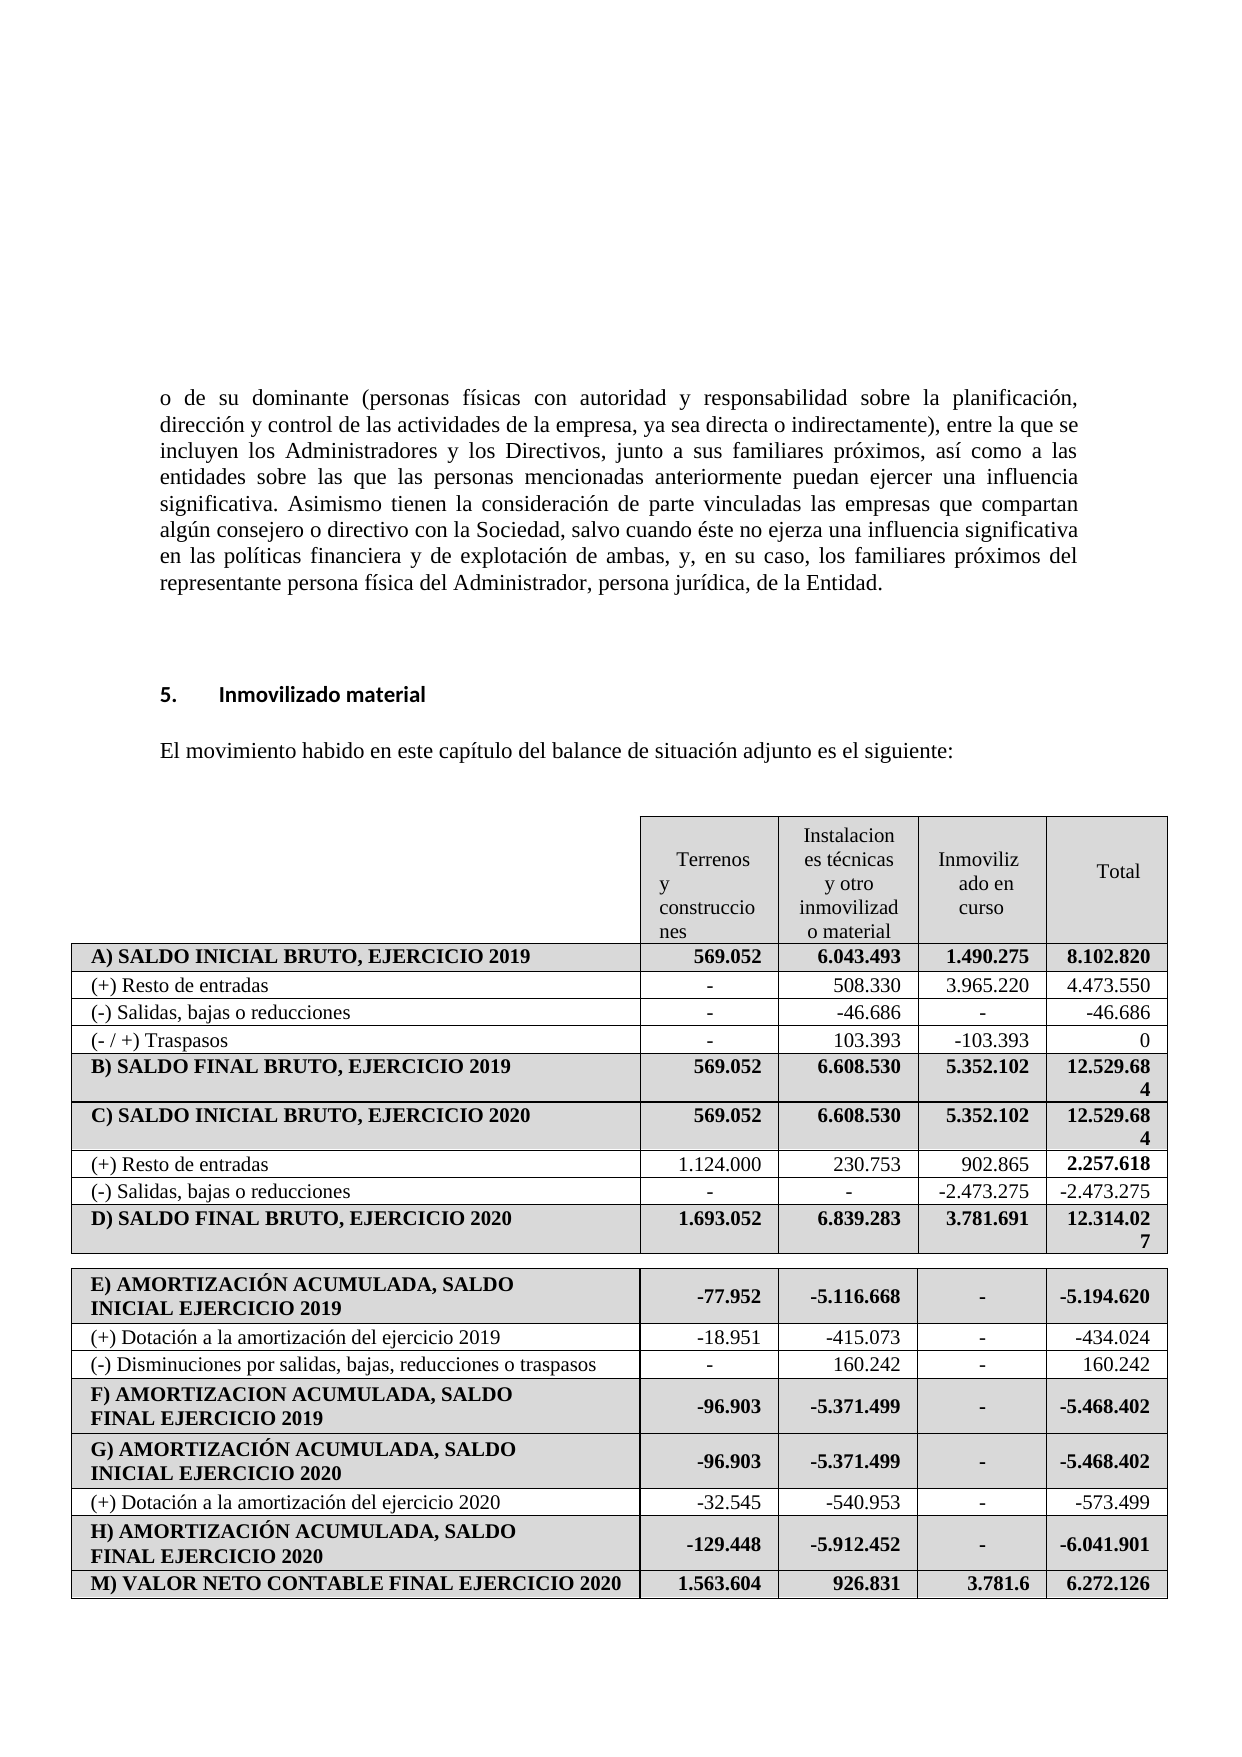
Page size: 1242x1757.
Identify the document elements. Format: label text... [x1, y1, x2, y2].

table_cell (+) Dotación a la amortización del ejercicio 2020 [72, 1489, 639, 1515]
table_cell (- / +) Traspasos [72, 1026, 640, 1053]
table_cell 902.865 [919, 1151, 1046, 1177]
table_cell 2.257.618 [1047, 1151, 1167, 1177]
table_cell -46.686 [779, 999, 918, 1025]
table_cell 6.272.126 [1047, 1571, 1167, 1597]
table_cell - [918, 1351, 1046, 1378]
table_cell -5.912.452 [779, 1516, 917, 1570]
table_cell 6.608.530 [779, 1054, 918, 1101]
table_cell 6.043.493 [779, 944, 918, 971]
table_cell - [919, 999, 1046, 1025]
table_cell -540.953 [779, 1489, 917, 1515]
table_cell (-) Disminuciones por salidas, bajas, reducciones o traspasos [72, 1351, 639, 1378]
table_cell 569.052 [641, 1103, 778, 1149]
table_cell 160.242 [779, 1351, 917, 1378]
table_cell -6.041.901 [1047, 1516, 1167, 1570]
table_cell 1.563.604 [641, 1571, 778, 1597]
table_header Terrenos y construcciones [641, 817, 778, 943]
table_cell - [641, 1026, 778, 1053]
table_header -77.952 [641, 1269, 778, 1323]
table_cell (+) Resto de entradas [72, 972, 640, 998]
table_cell -2.473.275 [1047, 1178, 1167, 1204]
table_cell -96.903 [641, 1379, 778, 1433]
table_cell 230.753 [779, 1151, 918, 1177]
table_cell D) SALDO FINAL BRUTO, EJERCICIO 2020 [72, 1205, 640, 1253]
table_cell 926.831 [779, 1571, 917, 1597]
table_cell -103.393 [919, 1026, 1046, 1053]
table_cell 3.781.691 [919, 1205, 1046, 1253]
table_cell -5.371.499 [779, 1379, 917, 1433]
table_cell 6.839.283 [779, 1205, 918, 1253]
table_header Instalaciones técnicas y otro inmovilizado material [779, 817, 918, 943]
table_cell 4.473.550 [1047, 972, 1167, 998]
table_cell F) AMORTIZACION ACUMULADA, SALDO FINAL EJERCICIO 2019 [72, 1379, 639, 1433]
table_header Total [1047, 817, 1167, 943]
table_cell C) SALDO INICIAL BRUTO, EJERCICIO 2020 [72, 1103, 640, 1149]
table_cell -32.545 [641, 1489, 778, 1515]
text El movimiento habido en este capítulo del balance de situación adjunto es el siguiente: [159, 737, 1192, 763]
table_cell 1.693.052 [641, 1205, 778, 1253]
table_cell -2.473.275 [919, 1178, 1046, 1204]
table_header -5.194.620 [1047, 1269, 1167, 1323]
table_cell - [641, 999, 778, 1025]
table_cell -415.073 [779, 1324, 917, 1350]
table_header E) AMORTIZACIÓN ACUMULADA, SALDO INICIAL EJERCICIO 2019 [72, 1269, 639, 1323]
table_cell B) SALDO FINAL BRUTO, EJERCICIO 2019 [72, 1054, 640, 1101]
table_header -5.116.668 [779, 1269, 917, 1323]
table_cell (-) Salidas, bajas o reducciones [72, 999, 640, 1025]
table_cell 1.124.000 [641, 1151, 778, 1177]
table_cell -18.951 [641, 1324, 778, 1350]
table_cell 569.052 [641, 944, 778, 971]
table_cell -573.499 [1047, 1489, 1167, 1515]
table_cell - [918, 1434, 1046, 1488]
table_cell (-) Salidas, bajas o reducciones [72, 1178, 640, 1204]
table_cell -46.686 [1047, 999, 1167, 1025]
table_cell - [641, 1351, 778, 1378]
table_cell 12.314.027 [1047, 1205, 1167, 1253]
table_header [72, 816, 640, 943]
table_header - [918, 1269, 1046, 1323]
table_cell (+) Resto de entradas [72, 1151, 640, 1177]
table_cell - [918, 1324, 1046, 1350]
table_cell 1.490.275 [919, 944, 1046, 971]
subtitle Inmovilizado material [159, 680, 1192, 708]
table_cell -5.468.402 [1047, 1434, 1167, 1488]
table_cell -96.903 [641, 1434, 778, 1488]
table_cell - [918, 1379, 1046, 1433]
table_cell -5.371.499 [779, 1434, 917, 1488]
table_cell - [779, 1178, 918, 1204]
table_cell -5.468.402 [1047, 1379, 1167, 1433]
table_cell A) SALDO INICIAL BRUTO, EJERCICIO 2019 [72, 944, 640, 971]
table_header Inmovilizado en curso [919, 817, 1046, 943]
table_cell 3.781.6 [918, 1571, 1046, 1597]
table_cell 0 [1047, 1026, 1167, 1053]
table_cell - [641, 972, 778, 998]
table_cell 6.608.530 [779, 1103, 918, 1149]
table_cell 3.965.220 [919, 972, 1046, 998]
table_cell - [918, 1516, 1046, 1570]
table_cell 5.352.102 [919, 1054, 1046, 1101]
table_cell -434.024 [1047, 1324, 1167, 1350]
table_cell 5.352.102 [919, 1103, 1046, 1149]
table_cell (+) Dotación a la amortización del ejercicio 2019 [72, 1324, 639, 1350]
table_cell M) VALOR NETO CONTABLE FINAL EJERCICIO 2020 [72, 1571, 639, 1597]
table_cell 12.529.684 [1047, 1103, 1167, 1149]
text o de su dominante (personas físicas con autoridad y responsabilidad sobre la planificación, dirección y control de las actividades de la empresa, ya sea directa o indirectamente), entre la que se incluyen los Administradores y los Directivos, junto a sus familiares próximos, así como a las entidades sobre las que las personas mencionadas anteriormente puedan ejercer una influencia significativa. Asimismo tienen la consideración de parte vinculadas las empresas que compartan algún consejero o directivo con la Sociedad, salvo cuando éste no ejerza una influencia significativa en las políticas financiera y de explotación de ambas, y, en su caso, los familiares próximos del representante persona física del Administrador, persona jurídica, de la Entidad. [159, 384, 1079, 595]
table_cell - [641, 1178, 778, 1204]
table_cell H) AMORTIZACIÓN ACUMULADA, SALDO FINAL EJERCICIO 2020 [72, 1516, 639, 1570]
table_cell 103.393 [779, 1026, 918, 1053]
table_cell 8.102.820 [1047, 944, 1167, 971]
table_cell 12.529.684 [1047, 1054, 1167, 1101]
table_cell 160.242 [1047, 1351, 1167, 1378]
table_cell 508.330 [779, 972, 918, 998]
table_cell 569.052 [641, 1054, 778, 1101]
table_cell G) AMORTIZACIÓN ACUMULADA, SALDO INICIAL EJERCICIO 2020 [72, 1434, 639, 1488]
table_cell -129.448 [641, 1516, 778, 1570]
table_cell - [918, 1489, 1046, 1515]
